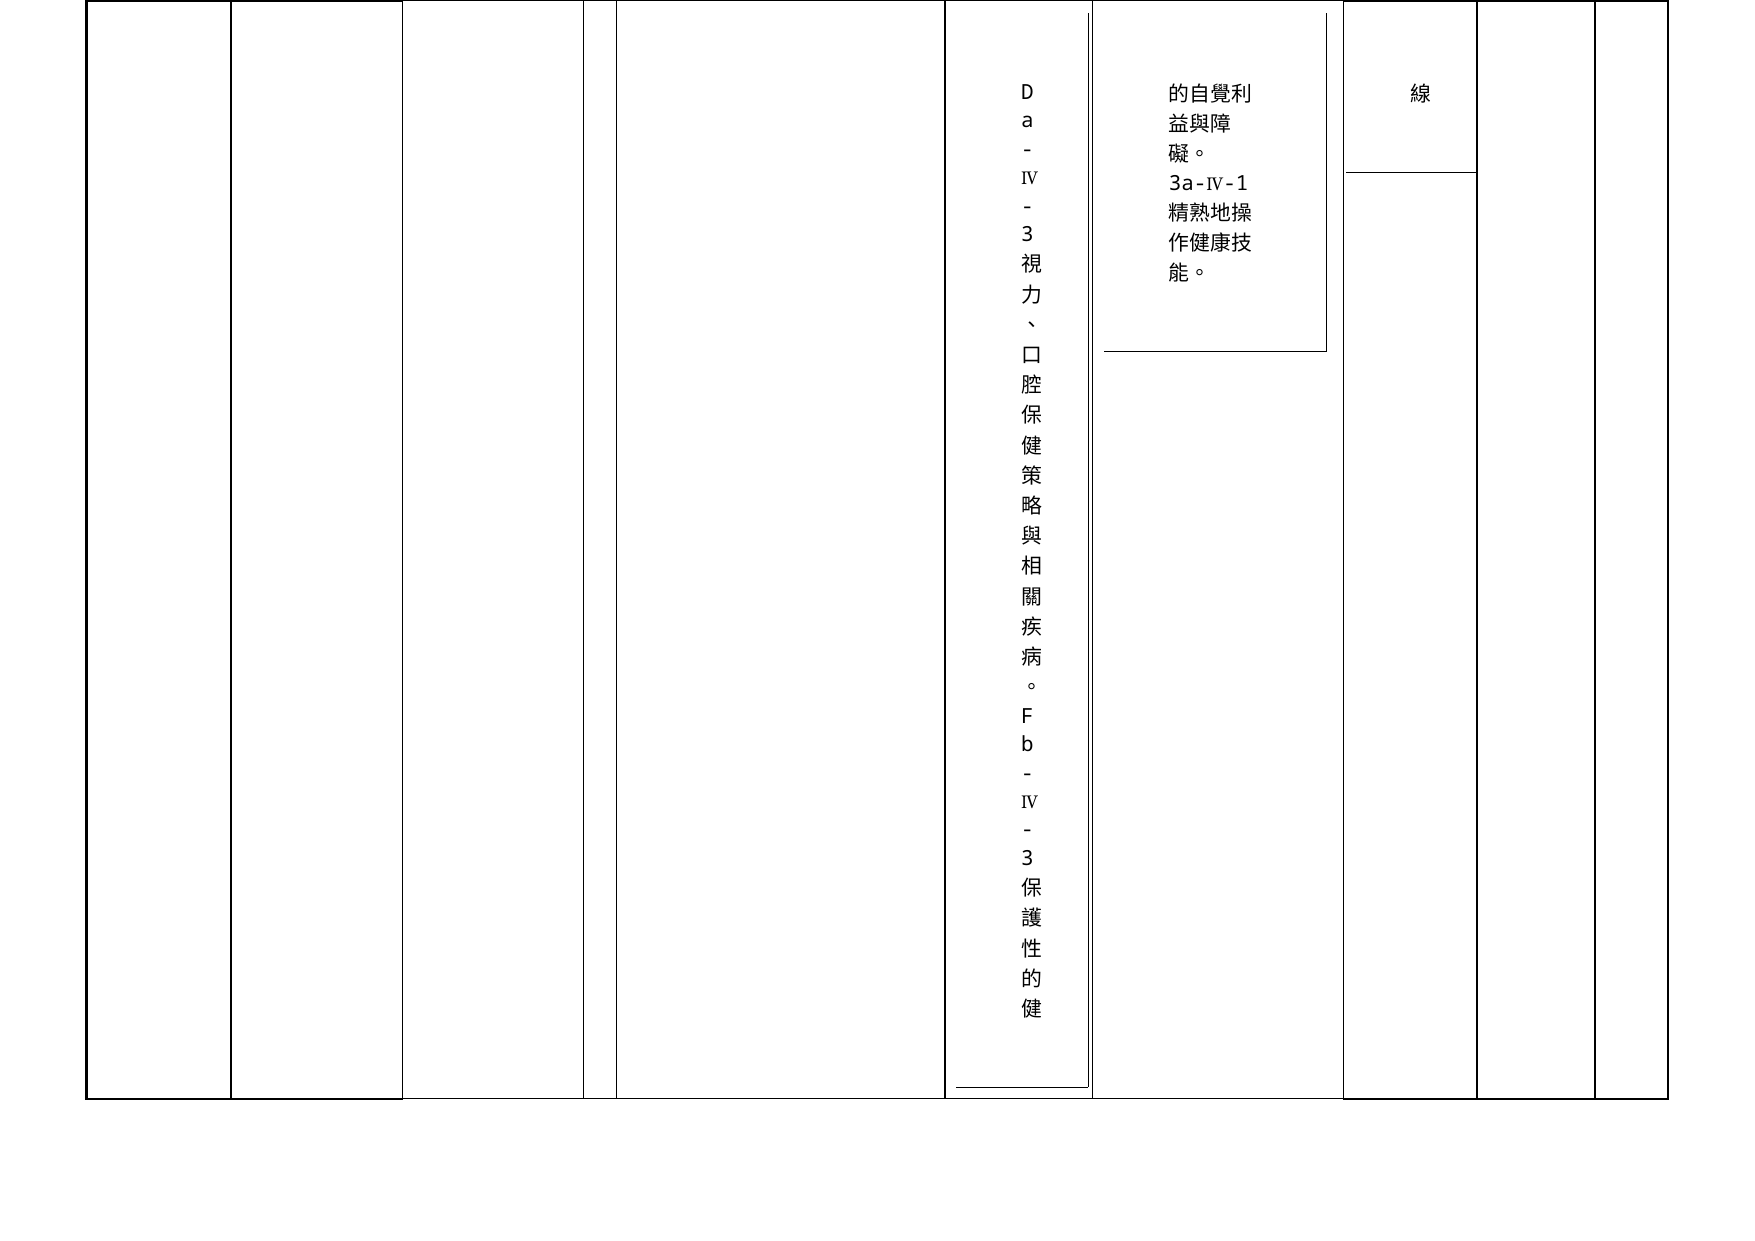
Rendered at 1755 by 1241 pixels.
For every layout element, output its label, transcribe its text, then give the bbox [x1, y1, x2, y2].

table_cell [617, 1, 944, 1097]
table_cell 的自覺利益與障礙。 3a-Ⅳ-1精熟地操作健康技能。 [1093, 1, 1343, 1097]
table_cell Da-Ⅳ-3 視力、口腔保健策略與相關疾病。 Fb-Ⅳ-3 保護性的健 [946, 1, 1092, 1097]
table_cell 生J4 [1596, 2, 1667, 1097]
table_cell [232, 2, 402, 1097]
table_cell [403, 1, 583, 1097]
table_cell 4 [584, 1, 616, 1097]
table_cell 線 [1344, 2, 1476, 1097]
table_cell [88, 2, 230, 1097]
table_cell [1478, 2, 1594, 1097]
